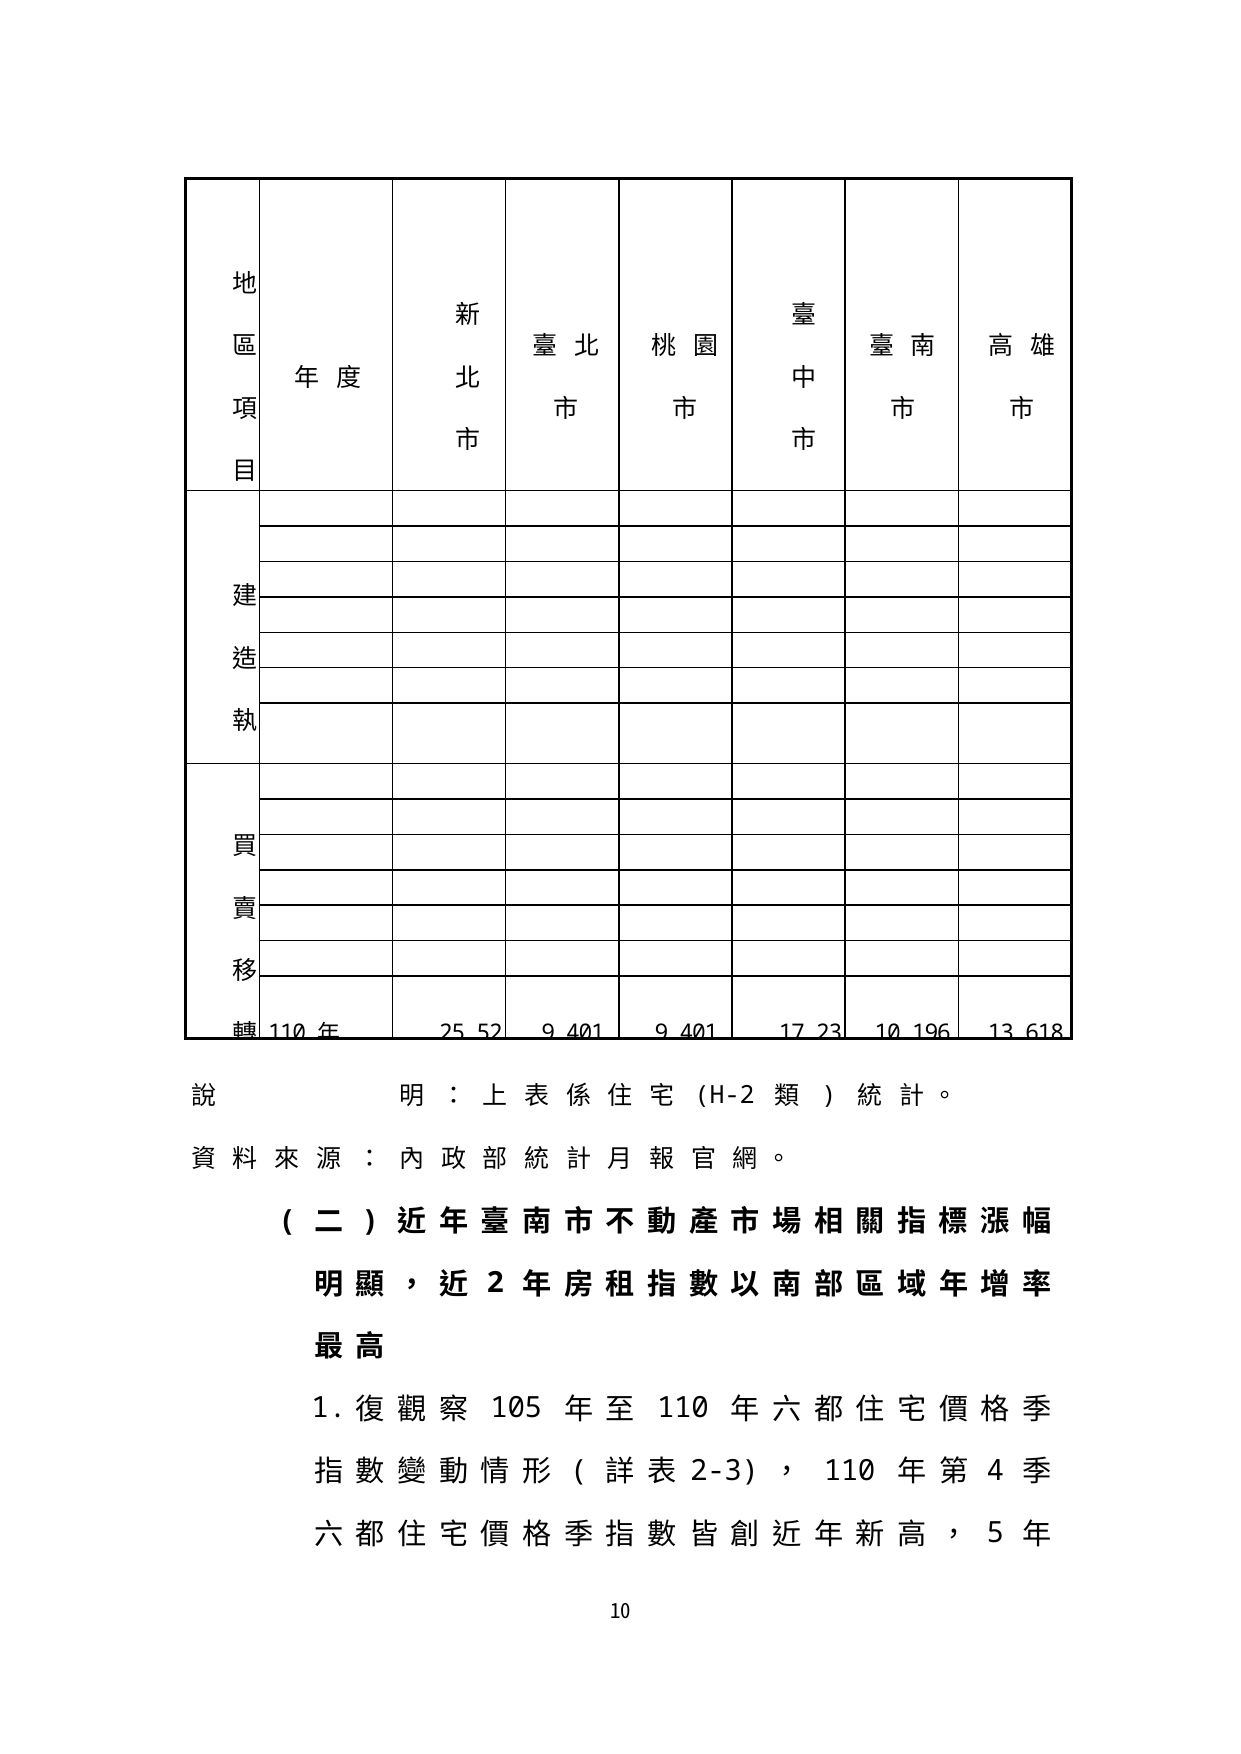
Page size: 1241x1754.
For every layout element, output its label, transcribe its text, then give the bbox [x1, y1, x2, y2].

table_cell 13,817 [846, 633, 958, 667]
table_cell 6,393 [846, 491, 958, 525]
text 1.復觀察105年至110年六都住宅價格季指數變動情形(詳表2-3)，110年第4季六都住宅價格季指數皆創近年新高，5年 [271, 1365, 1058, 1552]
table_cell 9,401 (43.73%) [506, 977, 618, 1037]
table_cell 17,237 (52.63%) [733, 977, 844, 1037]
table_header 臺北市 [506, 180, 618, 490]
table_cell 6,218 (122.11%) [506, 704, 618, 763]
table_cell 38,270 [959, 906, 1070, 940]
table_cell 33,275 [959, 835, 1070, 869]
table_cell 13,375 [733, 491, 844, 525]
table_cell 51,994 [393, 800, 505, 833]
table_cell 21,016 [846, 835, 958, 869]
table_cell 10,196 (61.58%) [846, 977, 958, 1037]
table_cell 37,250 [959, 871, 1070, 904]
table_header 臺南市 [846, 180, 958, 490]
table_cell 63,346 [393, 906, 505, 940]
table_cell 26,752 [846, 941, 958, 975]
table_cell 7,339 (45.83%) [620, 704, 731, 763]
table_cell 26,931 [393, 633, 505, 667]
table_cell 7,066 [959, 527, 1070, 561]
table_cell 14,135 (144.38%) [393, 704, 505, 763]
table_cell 33,889 [733, 633, 844, 667]
table_cell 建造執照 [187, 491, 259, 763]
table_cell 35,610 [620, 800, 731, 833]
table_cell 22,138 [733, 562, 844, 596]
table_cell 12,540 (228.83%) [959, 704, 1070, 763]
table_cell 40,384 [620, 871, 731, 904]
table_cell 56,653 [393, 835, 505, 869]
table_cell 26,832 [506, 835, 618, 869]
text 說 明：上表係住宅(H-2類)統計。 [183, 1052, 1176, 1115]
table_cell 9,722 [506, 633, 618, 667]
table_cell 19,127 (143.01%) [733, 704, 844, 763]
table_cell 23,182 [846, 871, 958, 904]
table_cell 15,394 [620, 598, 731, 631]
table_cell 16,012 [620, 491, 731, 525]
table_cell 109 [260, 906, 392, 940]
table_cell 10,177 [846, 562, 958, 596]
table_cell 13,315 [620, 562, 731, 596]
table_cell 45,712 [620, 906, 731, 940]
table_cell 15,120 [959, 562, 1070, 596]
table_cell 39,332 [733, 800, 844, 833]
table_cell 5,480 [959, 491, 1070, 525]
table_cell 20,215 [393, 562, 505, 596]
table_cell 46,831 [620, 941, 731, 975]
table_cell 31,180 [506, 906, 618, 940]
table_cell 31,279 [959, 764, 1070, 798]
table_cell 9,401 (25.12%) [620, 977, 731, 1037]
table_cell 23,044 [846, 906, 958, 940]
table_cell 106 [260, 527, 392, 561]
table_header 高雄市 [959, 180, 1070, 490]
table_cell 108 [260, 871, 392, 904]
table_header 地區 項目 [187, 180, 259, 490]
table_cell 48,623 [733, 906, 844, 940]
table_cell 110年較105年增量及增幅 [260, 977, 392, 1037]
table_cell 30,901 [506, 941, 618, 975]
table_cell 107 [260, 562, 392, 596]
table_header 桃園市 [620, 180, 731, 490]
table_cell 60,035 [393, 871, 505, 904]
table_cell 110 [260, 668, 392, 702]
table_cell 12,185 (190.60%) [846, 704, 958, 763]
table_cell 16,556 [846, 764, 958, 798]
table_header 年度 [260, 180, 392, 490]
table_cell 5,092 [506, 491, 618, 525]
table_cell 14,093 [959, 633, 1070, 667]
table_cell 15,436 [733, 527, 844, 561]
table_cell 25,526 (59.68%) [393, 977, 505, 1037]
table_cell 18,578 [846, 668, 958, 702]
table_cell 107 [260, 835, 392, 869]
table_cell 5,781 [506, 527, 618, 561]
table_cell 15,455 [393, 527, 505, 561]
table_cell 22,270 [620, 633, 731, 667]
table_cell 21,500 [506, 764, 618, 798]
table_cell 32,502 [733, 668, 844, 702]
table_cell 44,897 [959, 941, 1070, 975]
table_cell 9,790 [393, 491, 505, 525]
table_cell 15,721 [846, 598, 958, 631]
table_cell 23,447 [506, 800, 618, 833]
table_cell 37,430 [620, 764, 731, 798]
table_cell 23,351 [620, 668, 731, 702]
table_cell 105 [260, 764, 392, 798]
table_cell 110年較105年增量及增幅 [260, 704, 392, 763]
table_cell 21,494 [959, 598, 1070, 631]
table_cell 32,753 [733, 764, 844, 798]
table_cell 11,836 [506, 598, 618, 631]
table_cell 43,438 [733, 871, 844, 904]
table_cell 8,400 [846, 527, 958, 561]
table_cell 29,076 [733, 598, 844, 631]
table_cell 42,769 [393, 764, 505, 798]
table_cell 18,020 [959, 668, 1070, 702]
text 資料來源：內政部統計月報官網。 [183, 1115, 1058, 1177]
table_cell 39,804 [733, 835, 844, 869]
table_cell 109 [260, 633, 392, 667]
table_cell 27,743 [506, 871, 618, 904]
table_cell 68,295 [393, 941, 505, 975]
table_cell 108 [260, 598, 392, 631]
table_cell 49,990 [733, 941, 844, 975]
table_cell 11,310 [506, 668, 618, 702]
table_cell 24,444 [393, 598, 505, 631]
table_cell 110 [260, 941, 392, 975]
table_cell 19,495 [846, 800, 958, 833]
table_header 新北市 [393, 180, 505, 490]
table_cell 10,561 [506, 562, 618, 596]
table_cell 13,618 (43.54%) [959, 977, 1070, 1037]
table_cell 33,975 [959, 800, 1070, 833]
table_cell 105 [260, 491, 392, 525]
text (二)近年臺南市不動產市場相關指標漲幅明顯，近2年房租指數以南部區域年增率最高 [242, 1177, 1058, 1365]
table_cell 買賣移轉登記 [187, 764, 259, 1037]
table_cell 23,925 [393, 668, 505, 702]
table_cell 106 [260, 800, 392, 833]
table_cell 34,580 [620, 835, 731, 869]
table_cell 15,398 [620, 527, 731, 561]
table_header 臺中市 [733, 180, 844, 490]
